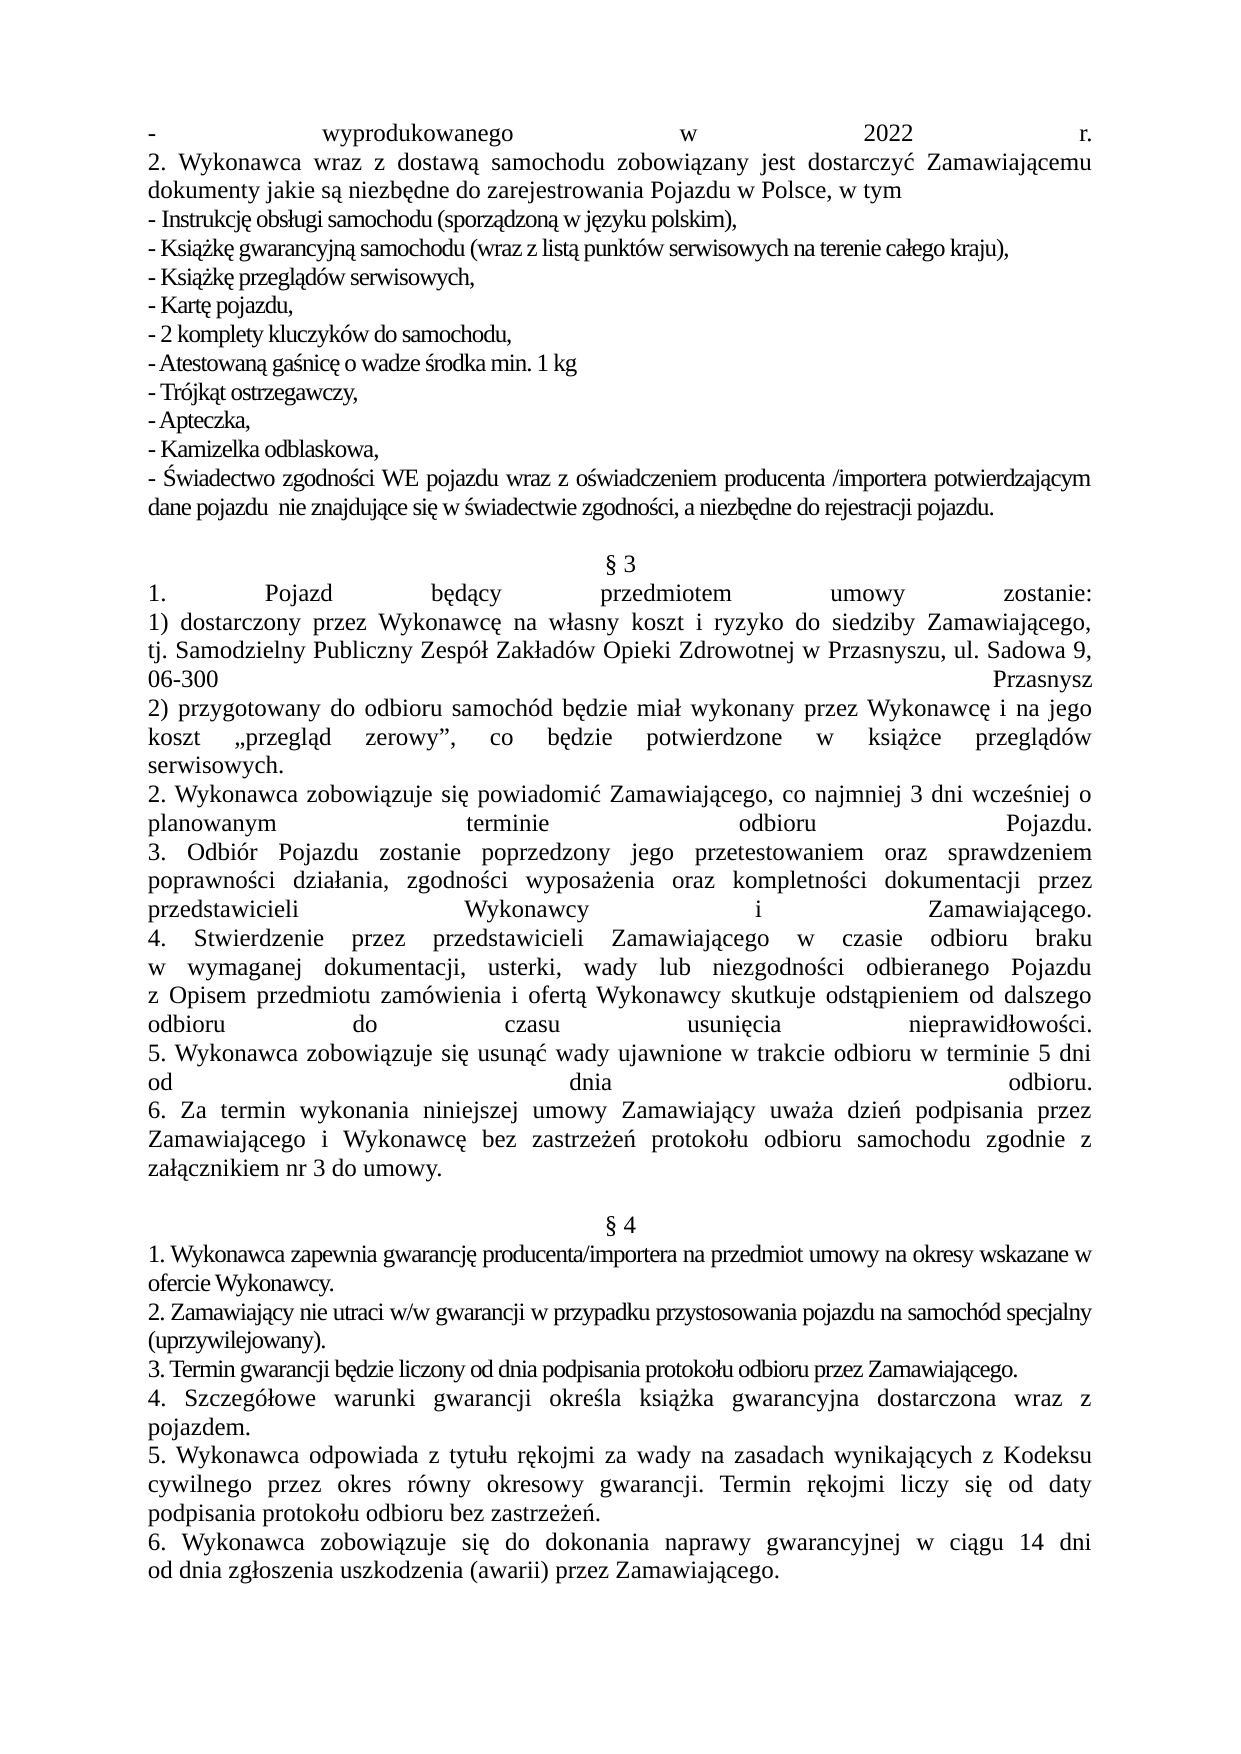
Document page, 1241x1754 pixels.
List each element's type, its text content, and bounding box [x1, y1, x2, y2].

text - Książkę gwarancyjną samochodu (wraz z listą punktów serwisowych na terenie całego kraju), [148, 233, 1093, 262]
text - Kamizelka odblaskowa, [148, 434, 1093, 463]
text 6. Wykonawca zobowiązuje się do dokonania naprawy gwarancyjnej w ciągu 14 dni od dnia zgłoszenia uszkodzenia (awarii) przez Zamawiającego. [148, 1527, 1093, 1584]
text - Książkę przeglądów serwisowych, [148, 262, 1093, 291]
text 1. Wykonawca zapewnia gwarancję producenta/importera na przedmiot umowy na okresy wskazane w ofercie Wykonawcy. [148, 1239, 1093, 1297]
text - Instrukcję obsługi samochodu (sporządzoną w języku polskim), [148, 204, 1093, 233]
text 4. Szczegółowe warunki gwarancji określa książka gwarancyjna dostarczona wraz z pojazdem. [148, 1383, 1093, 1441]
text 3. Termin gwarancji będzie liczony od dnia podpisania protokołu odbioru przez Zamawiającego. [148, 1354, 1093, 1383]
text - Atestowaną gaśnicę o wadze środka min. 1 kg [148, 348, 1093, 377]
text 1. Pojazd będący przedmiotem umowy zostanie: 1) dostarczony przez Wykonawcę na własny koszt i ryzyko do siedziby Zamawiającego, tj. Samodzielny Publiczny Zespół Zakładów Opieki Zdrowotnej w Przasnyszu, ul. Sadowa 9, 06-300 Przasnysz 2) przygotowany do odbioru samochód będzie miał wykonany przez Wykonawcę i na jego koszt „przegląd zerowy”, co będzie potwierdzone w książce przeglądów serwisowych. 2. Wykonawca zobowiązuje się powiadomić Zamawiającego, co najmniej 3 dni wcześniej o planowanym terminie odbioru Pojazdu. 3. Odbiór Pojazdu zostanie poprzedzony jego przetestowaniem oraz sprawdzeniem poprawności działania, zgodności wyposażenia oraz kompletności dokumentacji przez przedstawicieli Wykonawcy i Zamawiającego. 4. Stwierdzenie przez przedstawicieli Zamawiającego w czasie odbioru braku w wymaganej dokumentacji, usterki, wady lub niezgodności odbieranego Pojazdu z Opisem przedmiotu zamówienia i ofertą Wykonawcy skutkuje odstąpieniem od dalszego odbioru do czasu usunięcia nieprawidłowości. 5. Wykonawca zobowiązuje się usunąć wady ujawnione w trakcie odbioru w terminie 5 dni od dnia odbioru. 6. Za termin wykonania niniejszej umowy Zamawiający uważa dzień podpisania przez Zamawiającego i Wykonawcę bez zastrzeżeń protokołu odbioru samochodu zgodnie z załącznikiem nr 3 do umowy. [148, 578, 1093, 1182]
text 2. Zamawiający nie utraci w/w gwarancji w przypadku przystosowania pojazdu na samochód specjalny (uprzywilejowany). [148, 1297, 1093, 1354]
text - Trójkąt ostrzegawczy, [148, 377, 1093, 406]
text 5. Wykonawca odpowiada z tytułu rękojmi za wady na zasadach wynikających z Kodeksu cywilnego przez okres równy okresowy gwarancji. Termin rękojmi liczy się od daty podpisania protokołu odbioru bez zastrzeżeń. [148, 1441, 1093, 1527]
text - Świadectwo zgodności WE pojazdu wraz z oświadczeniem producenta /importera potwierdzającym dane pojazdu nie znajdujące się w świadectwie zgodności, a niezbędne do rejestracji pojazdu. [148, 463, 1093, 521]
text - Kartę pojazdu, [148, 291, 1093, 319]
text § 4 [148, 1182, 1093, 1239]
text - Apteczka, [148, 406, 1093, 434]
text - wyprodukowanego w 2022 r. 2. Wykonawca wraz z dostawą samochodu zobowiązany jest dostarczyć Zamawiającemu dokumenty jakie są niezbędne do zarejestrowania Pojazdu w Polsce, w tym [148, 118, 1093, 204]
text - 2 komplety kluczyków do samochodu, [148, 319, 1093, 348]
text § 3 [148, 521, 1093, 578]
